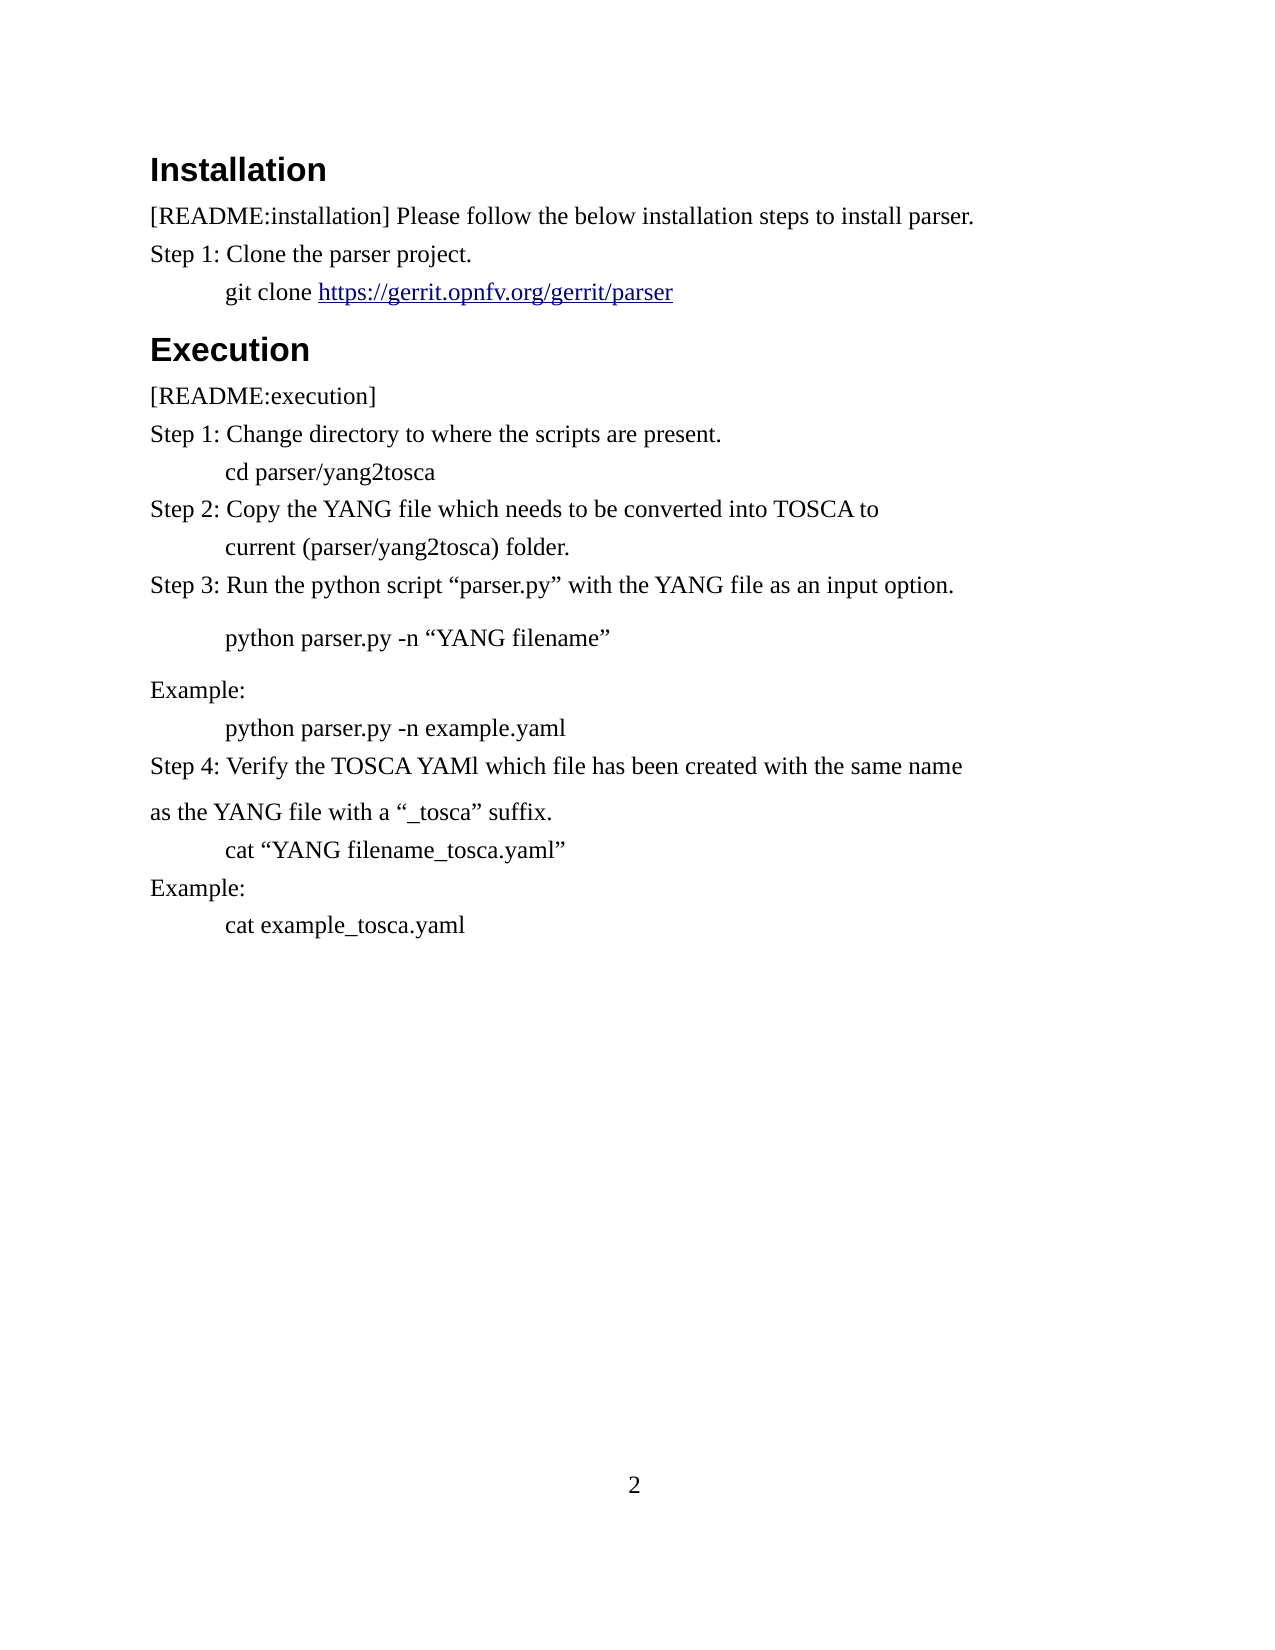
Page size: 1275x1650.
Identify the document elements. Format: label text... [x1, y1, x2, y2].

text Step 1: Clone the parser project. [150, 239, 1125, 268]
text [README:installation] Please follow the below installation steps to install parser. [150, 201, 1125, 230]
text Example: [150, 675, 1125, 704]
text Step 1: Change directory to where the scripts are present. [150, 419, 1125, 448]
text git clone https://gerrit.opnfv.org/gerrit/parser [225, 277, 1125, 305]
text Step 3: Run the python script “parser.py” with the YANG file as an input option. [150, 570, 1125, 599]
text cd parser/yang2tosca [225, 457, 1125, 486]
subtitle Installation [150, 150, 1125, 189]
text cat “YANG filename_tosca.yaml” [225, 835, 1125, 864]
text current (parser/yang2tosca) folder. [225, 532, 1125, 561]
text Step 4: Verify the TOSCA YAMl which file has been created with the same name [150, 751, 1125, 779]
text Step 2: Copy the YANG file which needs to be converted into TOSCA to [150, 494, 1125, 523]
text as the YANG file with a “_tosca” suffix. [150, 797, 1125, 826]
text cat example_tosca.yaml [225, 911, 1125, 939]
text python parser.py -n “YANG filename” [225, 623, 1125, 651]
text Example: [150, 873, 1125, 902]
text python parser.py -n example.yaml [225, 713, 1125, 742]
text [README:execution] [150, 381, 1125, 410]
subtitle Execution [150, 330, 1125, 369]
